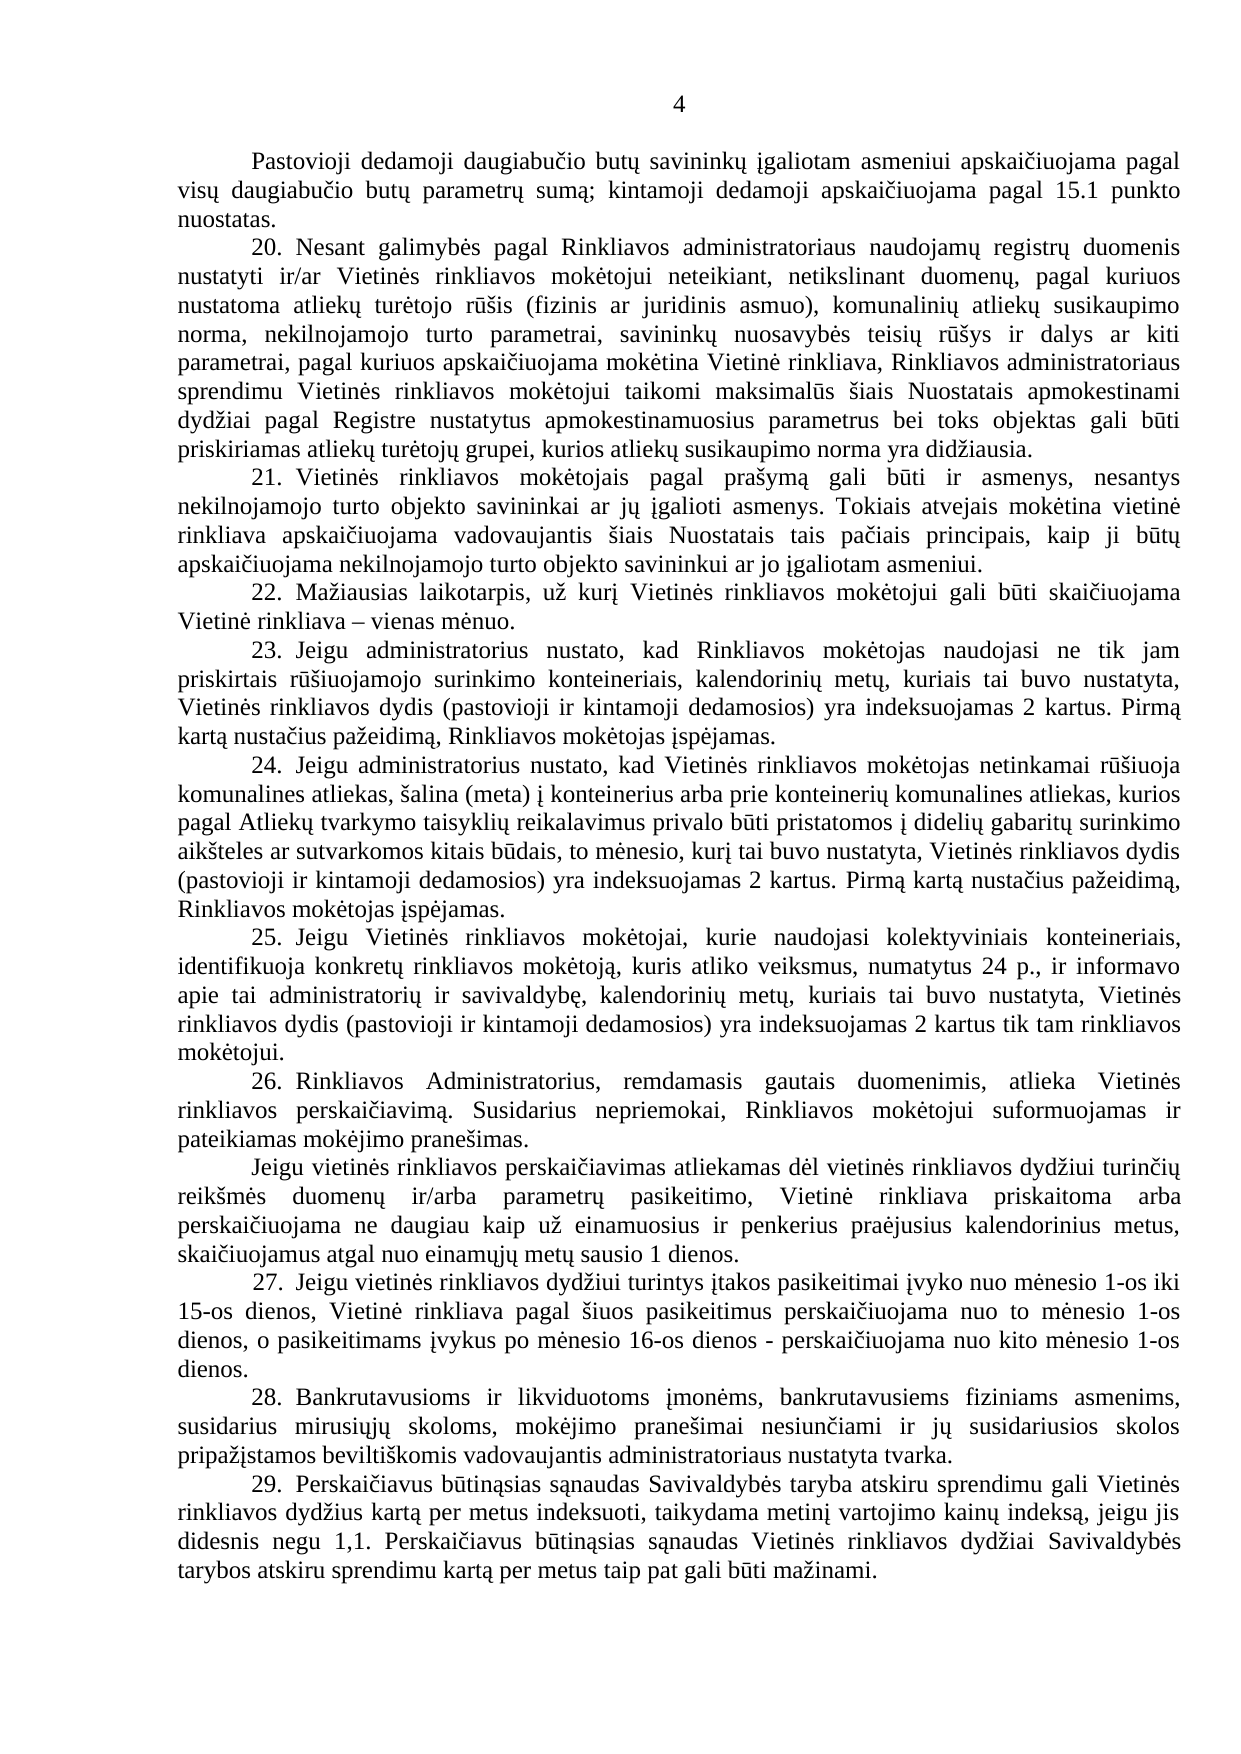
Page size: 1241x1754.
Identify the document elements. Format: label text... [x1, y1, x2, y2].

text Jeigu vietinės rinkliavos perskaičiavimas atliekamas dėl vietinės rinkliavos dydžiui turinčių reikšmės duomenų ir/arba parametrų pasikeitimo, Vietinė rinkliava priskaitoma arba perskaičiuojama ne daugiau kaip už einamuosius ir penkerius praėjusius kalendorinius metus, skaičiuojamus atgal nuo einamųjų metų sausio 1 dienos. [177, 1152, 1181, 1267]
text Pastovioji dedamoji daugiabučio butų savininkų įgaliotam asmeniui apskaičiuojama pagal visų daugiabučio butų parametrų sumą; kintamoji dedamoji apskaičiuojama pagal 15.1 punkto nuostatas. [177, 146, 1181, 232]
text 25. Jeigu Vietinės rinkliavos mokėtojai, kurie naudojasi kolektyviniais konteineriais, identifikuoja konkretų rinkliavos mokėtoją, kuris atliko veiksmus, numatytus 24 p., ir informavo apie tai administratorių ir savivaldybę, kalendorinių metų, kuriais tai buvo nustatyta, Vietinės rinkliavos dydis (pastovioji ir kintamoji dedamosios) yra indeksuojamas 2 kartus tik tam rinkliavos mokėtojui. [177, 922, 1181, 1066]
text 23. Jeigu administratorius nustato, kad Rinkliavos mokėtojas naudojasi ne tik jam priskirtais rūšiuojamojo surinkimo konteineriais, kalendorinių metų, kuriais tai buvo nustatyta, Vietinės rinkliavos dydis (pastovioji ir kintamoji dedamosios) yra indeksuojamas 2 kartus. Pirmą kartą nustačius pažeidimą, Rinkliavos mokėtojas įspėjamas. [177, 635, 1181, 750]
text 22. Mažiausias laikotarpis, už kurį Vietinės rinkliavos mokėtojui gali būti skaičiuojama Vietinė rinkliava – vienas mėnuo. [177, 577, 1181, 635]
text 28. Bankrutavusioms ir likviduotoms įmonėms, bankrutavusiems fiziniams asmenims, susidarius mirusiųjų skoloms, mokėjimo pranešimai nesiunčiami ir jų susidariusios skolos pripažįstamos beviltiškomis vadovaujantis administratoriaus nustatyta tvarka. [177, 1382, 1181, 1469]
text 21. Vietinės rinkliavos mokėtojais pagal prašymą gali būti ir asmenys, nesantys nekilnojamojo turto objekto savininkai ar jų įgalioti asmenys. Tokiais atvejais mokėtina vietinė rinkliava apskaičiuojama vadovaujantis šiais Nuostatais tais pačiais principais, kaip ji būtų apskaičiuojama nekilnojamojo turto objekto savininkui ar jo įgaliotam asmeniui. [177, 462, 1181, 577]
text 20. Nesant galimybės pagal Rinkliavos administratoriaus naudojamų registrų duomenis nustatyti ir/ar Vietinės rinkliavos mokėtojui neteikiant, netikslinant duomenų, pagal kuriuos nustatoma atliekų turėtojo rūšis (fizinis ar juridinis asmuo), komunalinių atliekų susikaupimo norma, nekilnojamojo turto parametrai, savininkų nuosavybės teisių rūšys ir dalys ar kiti parametrai, pagal kuriuos apskaičiuojama mokėtina Vietinė rinkliava, Rinkliavos administratoriaus sprendimu Vietinės rinkliavos mokėtojui taikomi maksimalūs šiais Nuostatais apmokestinami dydžiai pagal Registre nustatytus apmokestinamuosius parametrus bei toks objektas gali būti priskiriamas atliekų turėtojų grupei, kurios atliekų susikaupimo norma yra didžiausia. [177, 232, 1181, 462]
text 26. Rinkliavos Administratorius, remdamasis gautais duomenimis, atlieka Vietinės rinkliavos perskaičiavimą. Susidarius nepriemokai, Rinkliavos mokėtojui suformuojamas ir pateikiamas mokėjimo pranešimas. [177, 1066, 1181, 1152]
text 24. Jeigu administratorius nustato, kad Vietinės rinkliavos mokėtojas netinkamai rūšiuoja komunalines atliekas, šalina (meta) į konteinerius arba prie konteinerių komunalines atliekas, kurios pagal Atliekų tvarkymo taisyklių reikalavimus privalo būti pristatomos į didelių gabaritų surinkimo aikšteles ar sutvarkomos kitais būdais, to mėnesio, kurį tai buvo nustatyta, Vietinės rinkliavos dydis (pastovioji ir kintamoji dedamosios) yra indeksuojamas 2 kartus. Pirmą kartą nustačius pažeidimą, Rinkliavos mokėtojas įspėjamas. [177, 750, 1181, 922]
text 27. Jeigu vietinės rinkliavos dydžiui turintys įtakos pasikeitimai įvyko nuo mėnesio 1-os iki 15-os dienos, Vietinė rinkliava pagal šiuos pasikeitimus perskaičiuojama nuo to mėnesio 1-os dienos, o pasikeitimams įvykus po mėnesio 16-os dienos - perskaičiuojama nuo kito mėnesio 1-os dienos. [177, 1267, 1181, 1382]
text 29. Perskaičiavus būtinąsias sąnaudas Savivaldybės taryba atskiru sprendimu gali Vietinės rinkliavos dydžius kartą per metus indeksuoti, taikydama metinį vartojimo kainų indeksą, jeigu jis didesnis negu 1,1. Perskaičiavus būtinąsias sąnaudas Vietinės rinkliavos dydžiai Savivaldybės tarybos atskiru sprendimu kartą per metus taip pat gali būti mažinami. [177, 1469, 1181, 1584]
